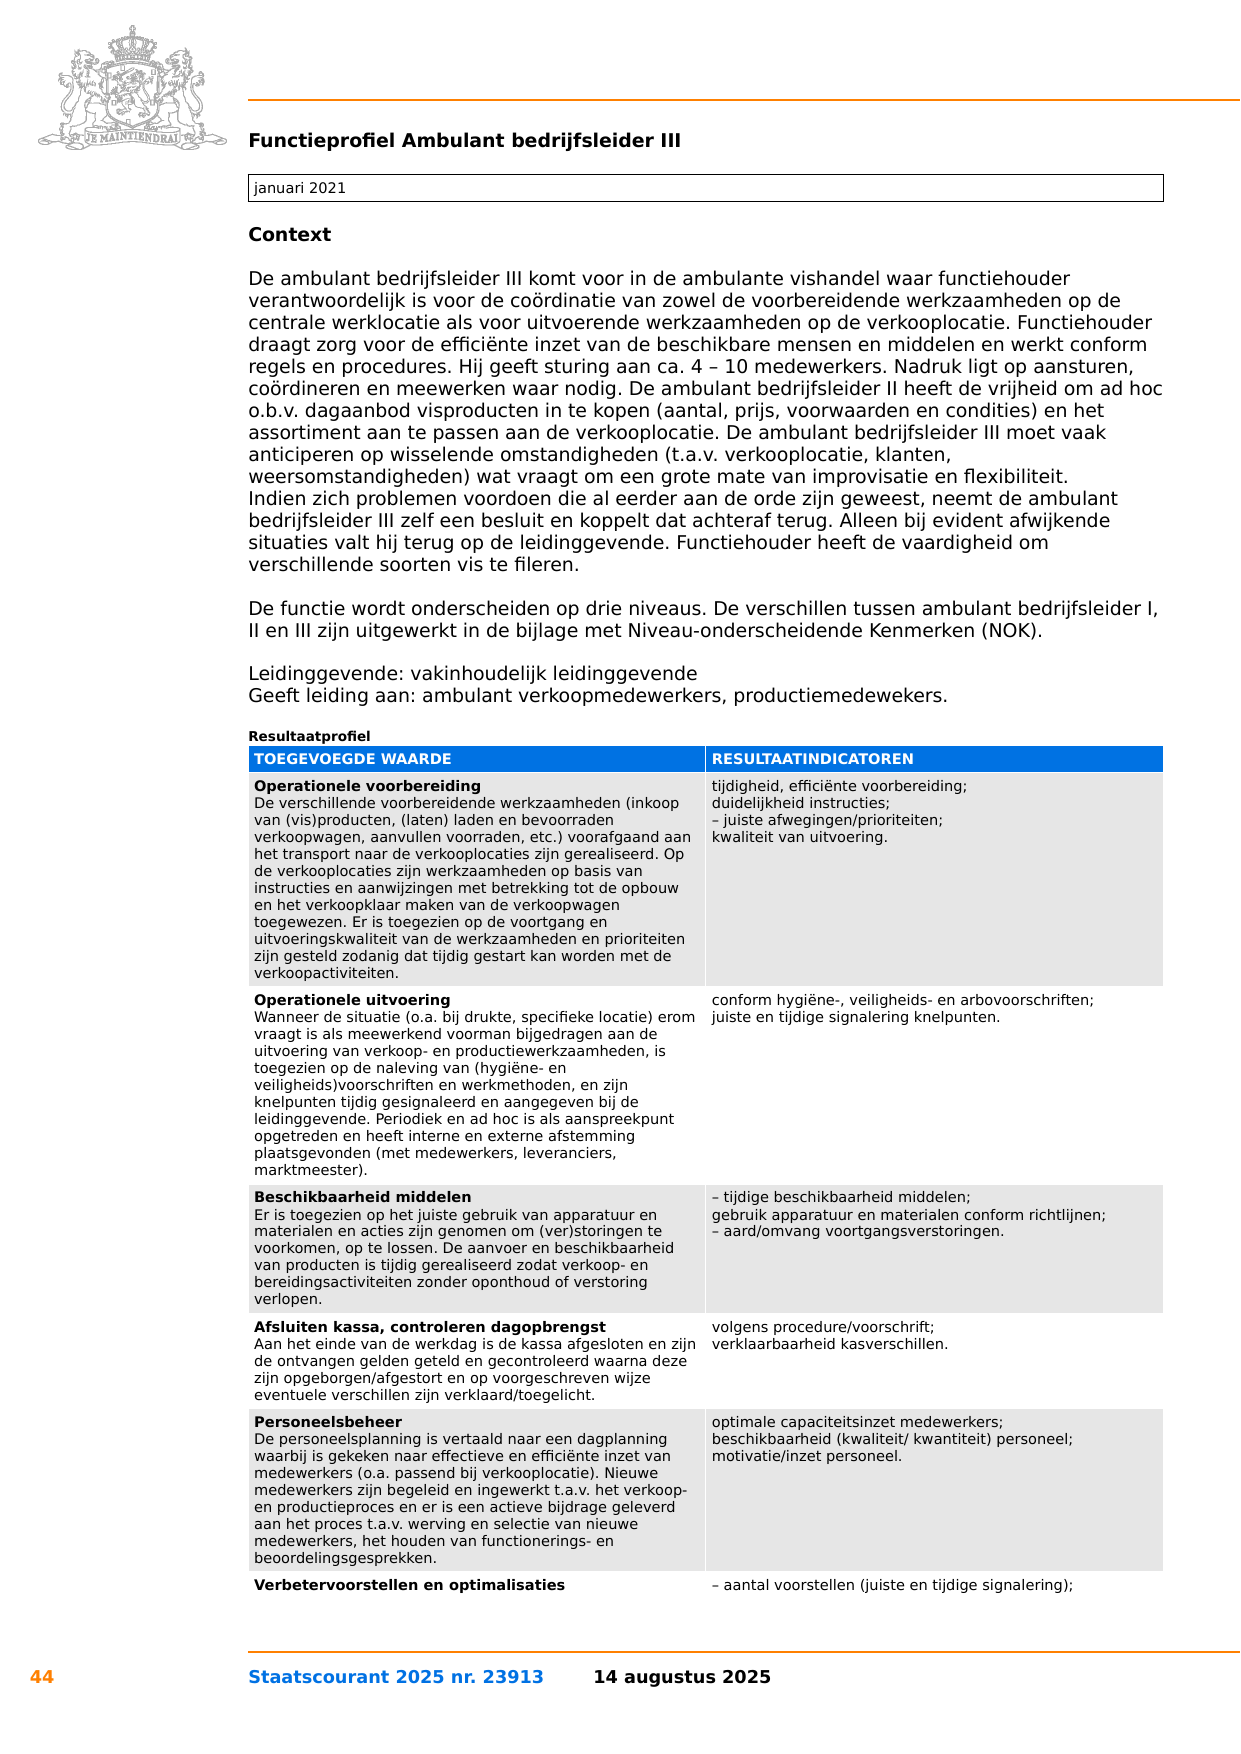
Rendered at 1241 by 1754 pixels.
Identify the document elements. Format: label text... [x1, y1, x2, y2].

table_cell Personeelsbeheer De personeelsplanning is vertaald naar een dagplanning waarbij is gekeken naar effectieve en efficiënte inzet van medewerkers (o.a. passend bij verkooplocatie). Nieuwe medewerkers zijn begeleid en ingewerkt t.a.v. het verkoop- en productieproces en er is een actieve bijdrage geleverd aan het proces t.a.v. werving en selectie van nieuwe medewerkers, het houden van functionerings- en beoordelingsgesprekken. [249, 1409, 705, 1571]
table_cell tijdigheid, efficiënte voorbereiding; duidelijkheid instructies; – juiste afwegingen/prioriteiten; kwaliteit van uitvoering. [706, 773, 1163, 986]
table_cell Operationele uitvoering Wanneer de situatie (o.a. bij drukte, specifieke locatie) erom vraagt is als meewerkend voorman bijgedragen aan de uitvoering van verkoop- en productiewerkzaamheden, is toegezien op de naleving van (hygiëne- en veiligheids)voorschriften en werkmethoden, en zijn knelpunten tijdig gesignaleerd en aangegeven bij de leidinggevende. Periodiek en ad hoc is als aanspreekpunt opgetreden en heeft interne en externe afstemming plaatsgevonden (met medewerkers, leveranciers, marktmeester). [249, 988, 705, 1184]
text Context [248, 224, 1163, 246]
text De functie wordt onderscheiden op drie niveaus. De verschillen tussen ambulant bedrijfsleider I, II en III zijn uitgewerkt in de bijlage met Niveau-onderscheidende Kenmerken (NOK). [248, 597, 1163, 641]
table_cell Afsluiten kassa, controleren dagopbrengst Aan het einde van de werkdag is de kassa afgesloten en zijn de ontvangen gelden geteld en gecontroleerd waarna deze zijn opgeborgen/afgestort en op voorgeschreven wijze eventuele verschillen zijn verklaard/toegelicht. [249, 1314, 705, 1408]
table_header januari 2021 [249, 175, 1163, 201]
text Geeft leiding aan: ambulant verkoopmedewerkers, productiemedewekers. [248, 685, 1163, 707]
table_cell – aantal voorstellen (juiste en tijdige signalering); [706, 1573, 1163, 1599]
table_cell Beschikbaarheid middelen Er is toegezien op het juiste gebruik van apparatuur en materialen en acties zijn genomen om (ver)storingen te voorkomen, op te lossen. De aanvoer en beschikbaarheid van producten is tijdig gerealiseerd zodat verkoop- en bereidingsactiviteiten zonder oponthoud of verstoring verlopen. [249, 1185, 705, 1313]
picture [38, 25, 227, 150]
table_cell Verbetervoorstellen en optimalisaties [249, 1573, 705, 1599]
table_cell optimale capaciteitsinzet medewerkers; beschikbaarheid (kwaliteit/ kwantiteit) personeel; motivatie/inzet personeel. [706, 1409, 1163, 1571]
subtitle Functieprofiel Ambulant bedrijfsleider III [248, 130, 1163, 152]
table_cell Operationele voorbereiding De verschillende voorbereidende werkzaamheden (inkoop van (vis)producten, (laten) laden en bevoorraden verkoopwagen, aanvullen voorraden, etc.) voorafgaand aan het transport naar de verkooplocaties zijn gerealiseerd. Op de verkooplocaties zijn werkzaamheden op basis van instructies en aanwijzingen met betrekking tot de opbouw en het verkoopklaar maken van de verkoopwagen toegewezen. Er is toegezien op de voortgang en uitvoeringskwaliteit van de werkzaamheden en prioriteiten zijn gesteld zodanig dat tijdig gestart kan worden met de verkoopactiviteiten. [249, 773, 705, 986]
table_cell TOEGEVOEGDE WAARDE [249, 746, 705, 772]
table_cell conform hygiëne-, veiligheids- en arbovoorschriften; juiste en tijdige signalering knelpunten. [706, 988, 1163, 1184]
table_cell RESULTAATINDICATOREN [706, 746, 1163, 772]
table_cell volgens procedure/voorschrift; verklaarbaarheid kasverschillen. [706, 1314, 1163, 1408]
table_cell – tijdige beschikbaarheid middelen; gebruik apparatuur en materialen conform richtlijnen; – aard/omvang voortgangsverstoringen. [706, 1185, 1163, 1313]
text Leidinggevende: vakinhoudelijk leidinggevende [248, 663, 1163, 685]
text De ambulant bedrijfsleider III komt voor in de ambulante vishandel waar functiehouder verantwoordelijk is voor de coördinatie van zowel de voorbereidende werkzaamheden op de centrale werklocatie als voor uitvoerende werkzaamheden op de verkooplocatie. Functiehouder draagt zorg voor de efficiënte inzet van de beschikbare mensen en middelen en werkt conform regels en procedures. Hij geeft sturing aan ca. 4 – 10 medewerkers. Nadruk ligt op aansturen, coördineren en meewerken waar nodig. De ambulant bedrijfsleider II heeft de vrijheid om ad hoc o.b.v. dagaanbod visproducten in te kopen (aantal, prijs, voorwaarden en condities) en het assortiment aan te passen aan de verkooplocatie. De ambulant bedrijfsleider III moet vaak anticiperen op wisselende omstandigheden (t.a.v. verkooplocatie, klanten, weersomstandigheden) wat vraagt om een grote mate van improvisatie en flexibiliteit. [248, 268, 1163, 488]
text Indien zich problemen voordoen die al eerder aan de orde zijn geweest, neemt de ambulant bedrijfsleider III zelf een besluit en koppelt dat achteraf terug. Alleen bij evident afwijkende situaties valt hij terug op de leidinggevende. Functiehouder heeft de vaardigheid om verschillende soorten vis te fileren. [248, 488, 1163, 576]
table_header Resultaatprofiel [248, 729, 1163, 745]
